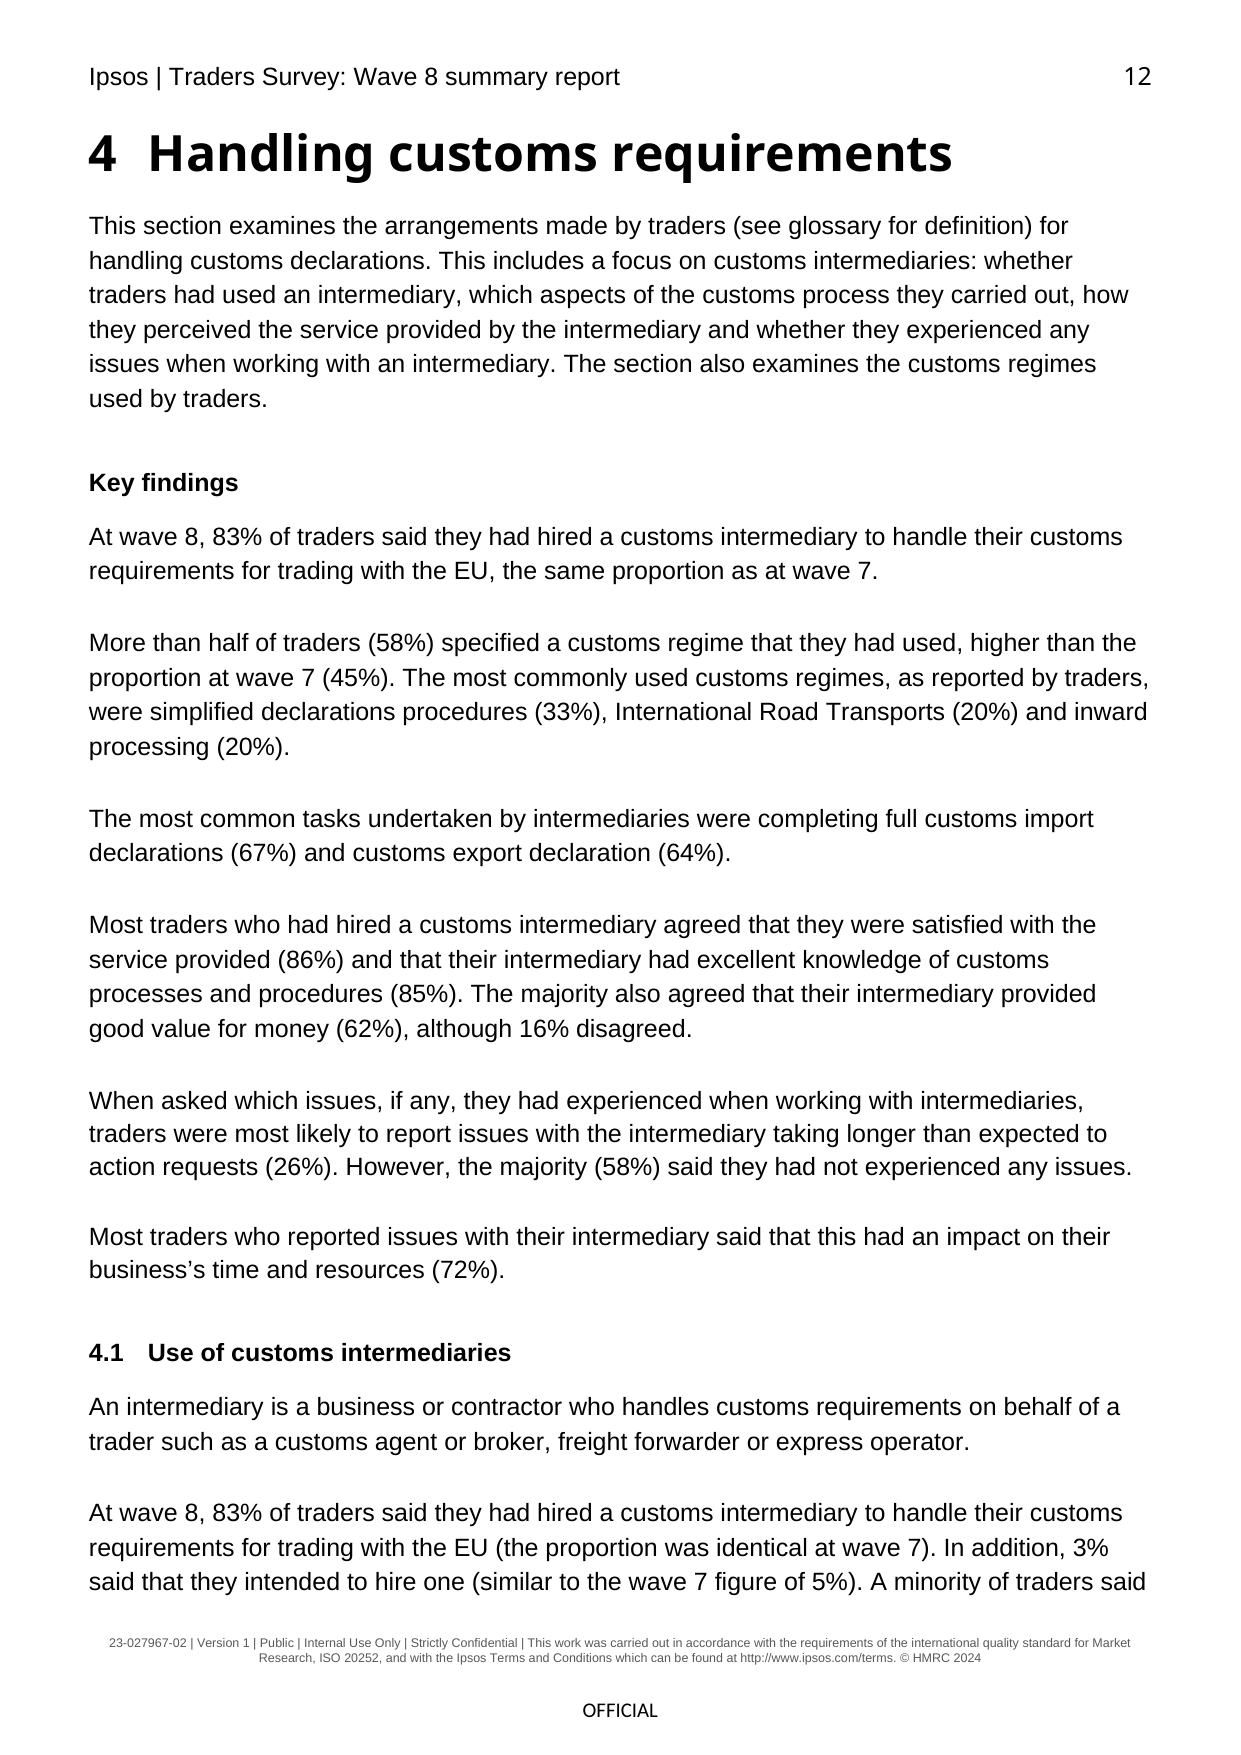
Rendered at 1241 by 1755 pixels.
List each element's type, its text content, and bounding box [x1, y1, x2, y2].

text This section examines the arrangements made by traders (see glossary for definition) for handling customs declarations. This includes a focus on customs intermediaries: whether traders had used an intermediary, which aspects of the customs process they carried out, how they perceived the service provided by the intermediary and whether they experienced any issues when working with an intermediary. The section also examines the customs regimes used by traders. [89, 211, 1152, 412]
list An intermediary is a business or contractor who handles customs requirements on behalf of a trader such as a customs agent or broker, freight forwarder or express operator. [89, 1392, 1152, 1455]
list At wave 8, 83% of traders said they had hired a customs intermediary to handle their customs requirements for trading with the EU (the proportion was identical at wave 7). In addition, 3% said that they intended to hire one (similar to the wave 7 figure of 5%). A minority of traders said [89, 1498, 1152, 1596]
text At wave 8, 83% of traders said they had hired a customs intermediary to handle their customs requirements for trading with the EU, the same proportion as at wave 7. [89, 522, 1152, 585]
text Most traders who had hired a customs intermediary agreed that they were satisfied with the service provided (86%) and that their intermediary had excellent knowledge of customs processes and procedures (85%). The majority also agreed that their intermediary provided good value for money (62%), although 16% disagreed. [89, 910, 1152, 1042]
text Most traders who reported issues with their intermediary said that this had an impact on their business’s time and resources (72%). [89, 1222, 1152, 1284]
subtitle Key findings [89, 468, 1152, 497]
text When asked which issues, if any, they had experienced when working with intermediaries, traders were most likely to report issues with the intermediary taking longer than expected to action requests (26%). However, the majority (58%) said they had not experienced any issues. [89, 1086, 1152, 1180]
text The most common tasks undertaken by intermediaries were completing full customs import declarations (67%) and customs export declaration (64%). [89, 804, 1152, 867]
subtitle Use of customs intermediaries [89, 1338, 1152, 1367]
subtitle Handling customs requirements [89, 118, 1152, 186]
text More than half of traders (58%) specified a customs regime that they had used, higher than the proportion at wave 7 (45%). The most commonly used customs regimes, as reported by traders, were simplified declarations procedures (33%), International Road Transports (20%) and inward processing (20%). [89, 628, 1152, 761]
